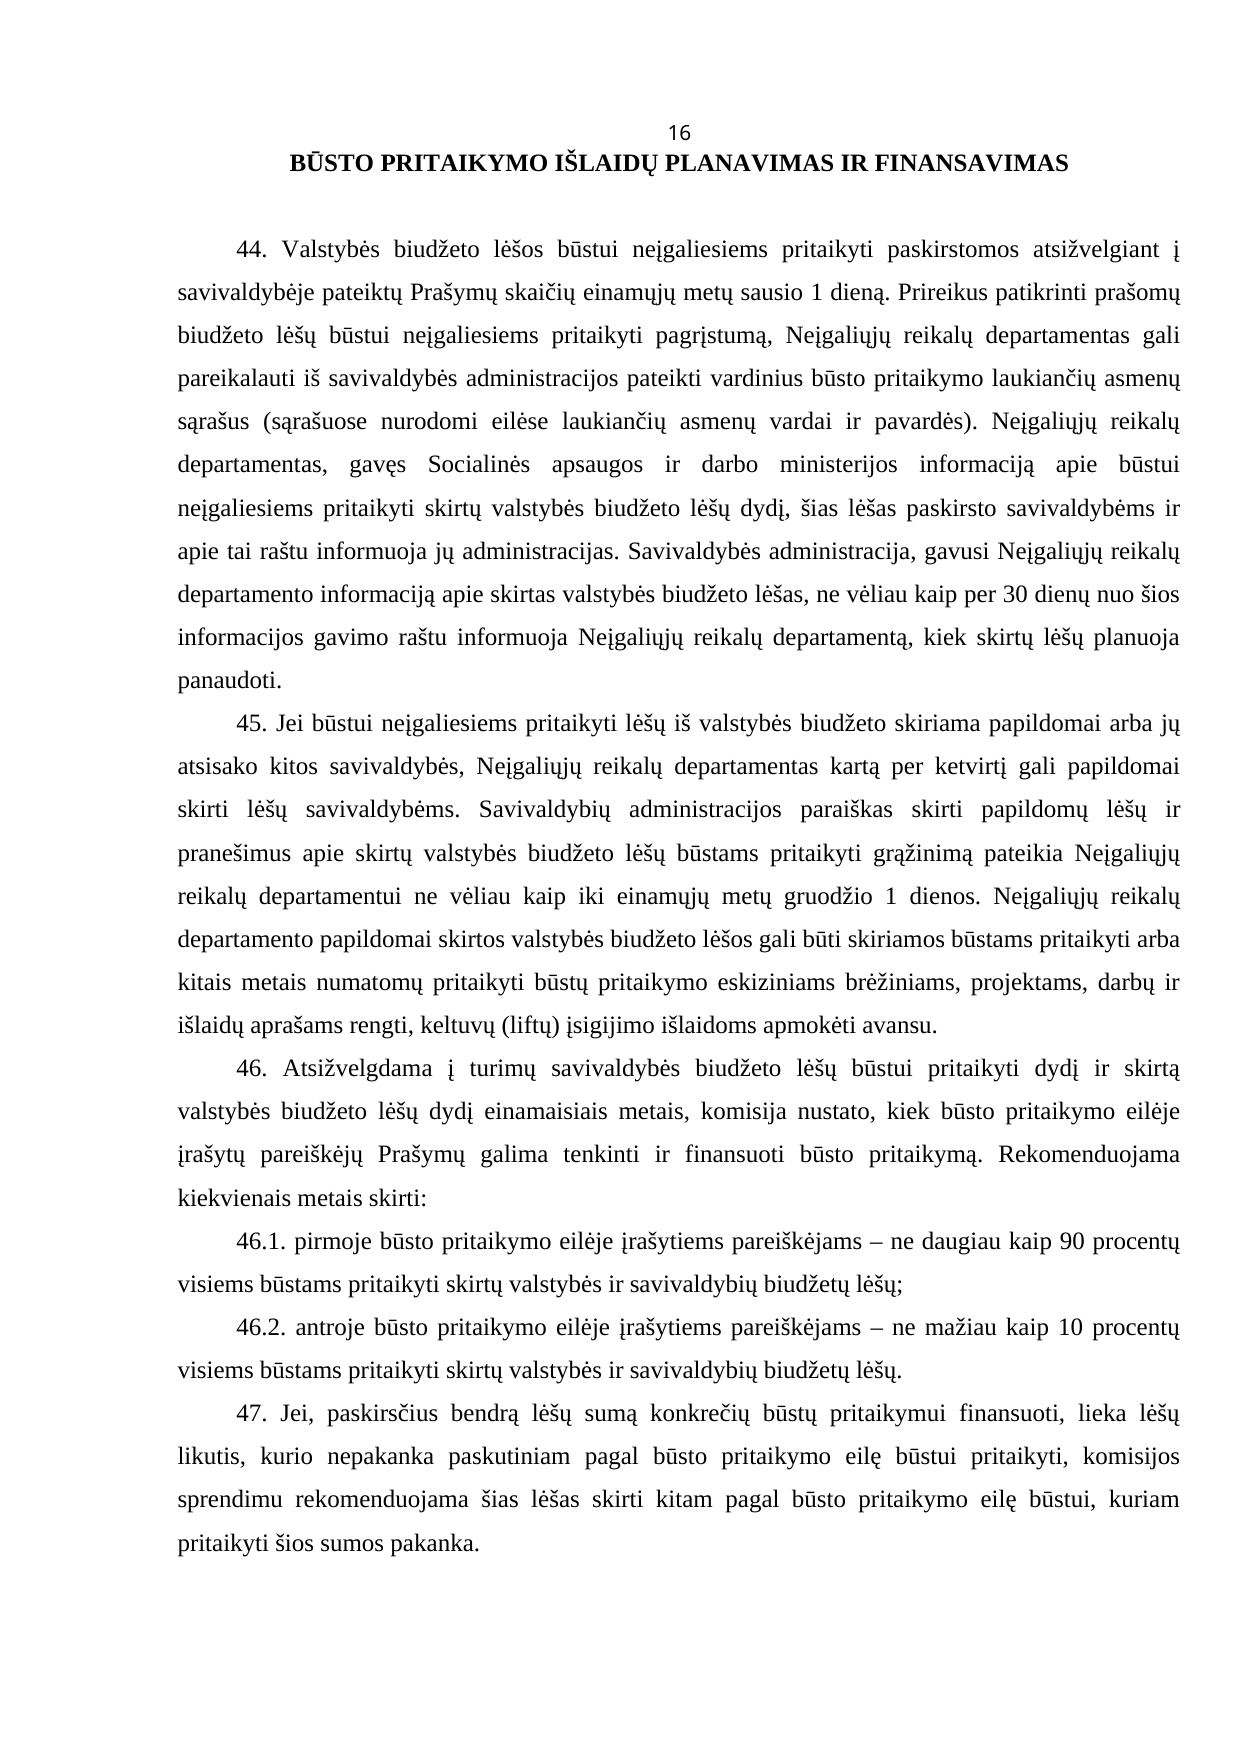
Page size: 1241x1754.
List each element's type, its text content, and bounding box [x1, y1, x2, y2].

text 46.1. pirmoje būsto pritaikymo eilėje įrašytiems pareiškėjams – ne daugiau kaip 90 procentų visiems būstams pritaikyti skirtų valstybės ir savivaldybių biudžetų lėšų; [177, 1226, 1181, 1298]
text 46.2. antroje būsto pritaikymo eilėje įrašytiems pareiškėjams – ne mažiau kaip 10 procentų visiems būstams pritaikyti skirtų valstybės ir savivaldybių biudžetų lėšų. [177, 1312, 1181, 1384]
text 44. Valstybės biudžeto lėšos būstui neįgaliesiems pritaikyti paskirstomos atsižvelgiant į savivaldybėje pateiktų Prašymų skaičių einamųjų metų sausio 1 dieną. Prireikus patikrinti prašomų biudžeto lėšų būstui neįgaliesiems pritaikyti pagrįstumą, Neįgaliųjų reikalų departamentas gali pareikalauti iš savivaldybės administracijos pateikti vardinius būsto pritaikymo laukiančių asmenų sąrašus (sąrašuose nurodomi eilėse laukiančių asmenų vardai ir pavardės). Neįgaliųjų reikalų departamentas, gavęs Socialinės apsaugos ir darbo ministerijos informaciją apie būstui neįgaliesiems pritaikyti skirtų valstybės biudžeto lėšų dydį, šias lėšas paskirsto savivaldybėms ir apie tai raštu informuoja jų administracijas. Savivaldybės administracija, gavusi Neįgaliųjų reikalų departamento informaciją apie skirtas valstybės biudžeto lėšas, ne vėliau kaip per 30 dienų nuo šios informacijos gavimo raštu informuoja Neįgaliųjų reikalų departamentą, kiek skirtų lėšų planuoja panaudoti. [177, 234, 1181, 694]
text 45. Jei būstui neįgaliesiems pritaikyti lėšų iš valstybės biudžeto skiriama papildomai arba jų atsisako kitos savivaldybės, Neįgaliųjų reikalų departamentas kartą per ketvirtį gali papildomai skirti lėšų savivaldybėms. Savivaldybių administracijos paraiškas skirti papildomų lėšų ir pranešimus apie skirtų valstybės biudžeto lėšų būstams pritaikyti grąžinimą pateikia Neįgaliųjų reikalų departamentui ne vėliau kaip iki einamųjų metų gruodžio 1 dienos. Neįgaliųjų reikalų departamento papildomai skirtos valstybės biudžeto lėšos gali būti skiriamos būstams pritaikyti arba kitais metais numatomų pritaikyti būstų pritaikymo eskiziniams brėžiniams, projektams, darbų ir išlaidų aprašams rengti, keltuvų (liftų) įsigijimo išlaidoms apmokėti avansu. [177, 708, 1181, 1039]
text BŪSTO PRITAIKYMO IŠLAIDŲ PLANAVIMAS IR FINANSAVIMAS [177, 148, 1181, 176]
text 46. Atsižvelgdama į turimų savivaldybės biudžeto lėšų būstui pritaikyti dydį ir skirtą valstybės biudžeto lėšų dydį einamaisiais metais, komisija nustato, kiek būsto pritaikymo eilėje įrašytų pareiškėjų Prašymų galima tenkinti ir finansuoti būsto pritaikymą. Rekomenduojama kiekvienais metais skirti: [177, 1053, 1181, 1211]
text 47. Jei, paskirsčius bendrą lėšų sumą konkrečių būstų pritaikymui finansuoti, lieka lėšų likutis, kurio nepakanka paskutiniam pagal būsto pritaikymo eilę būstui pritaikyti, komisijos sprendimu rekomenduojama šias lėšas skirti kitam pagal būsto pritaikymo eilę būstui, kuriam pritaikyti šios sumos pakanka. [177, 1398, 1181, 1556]
